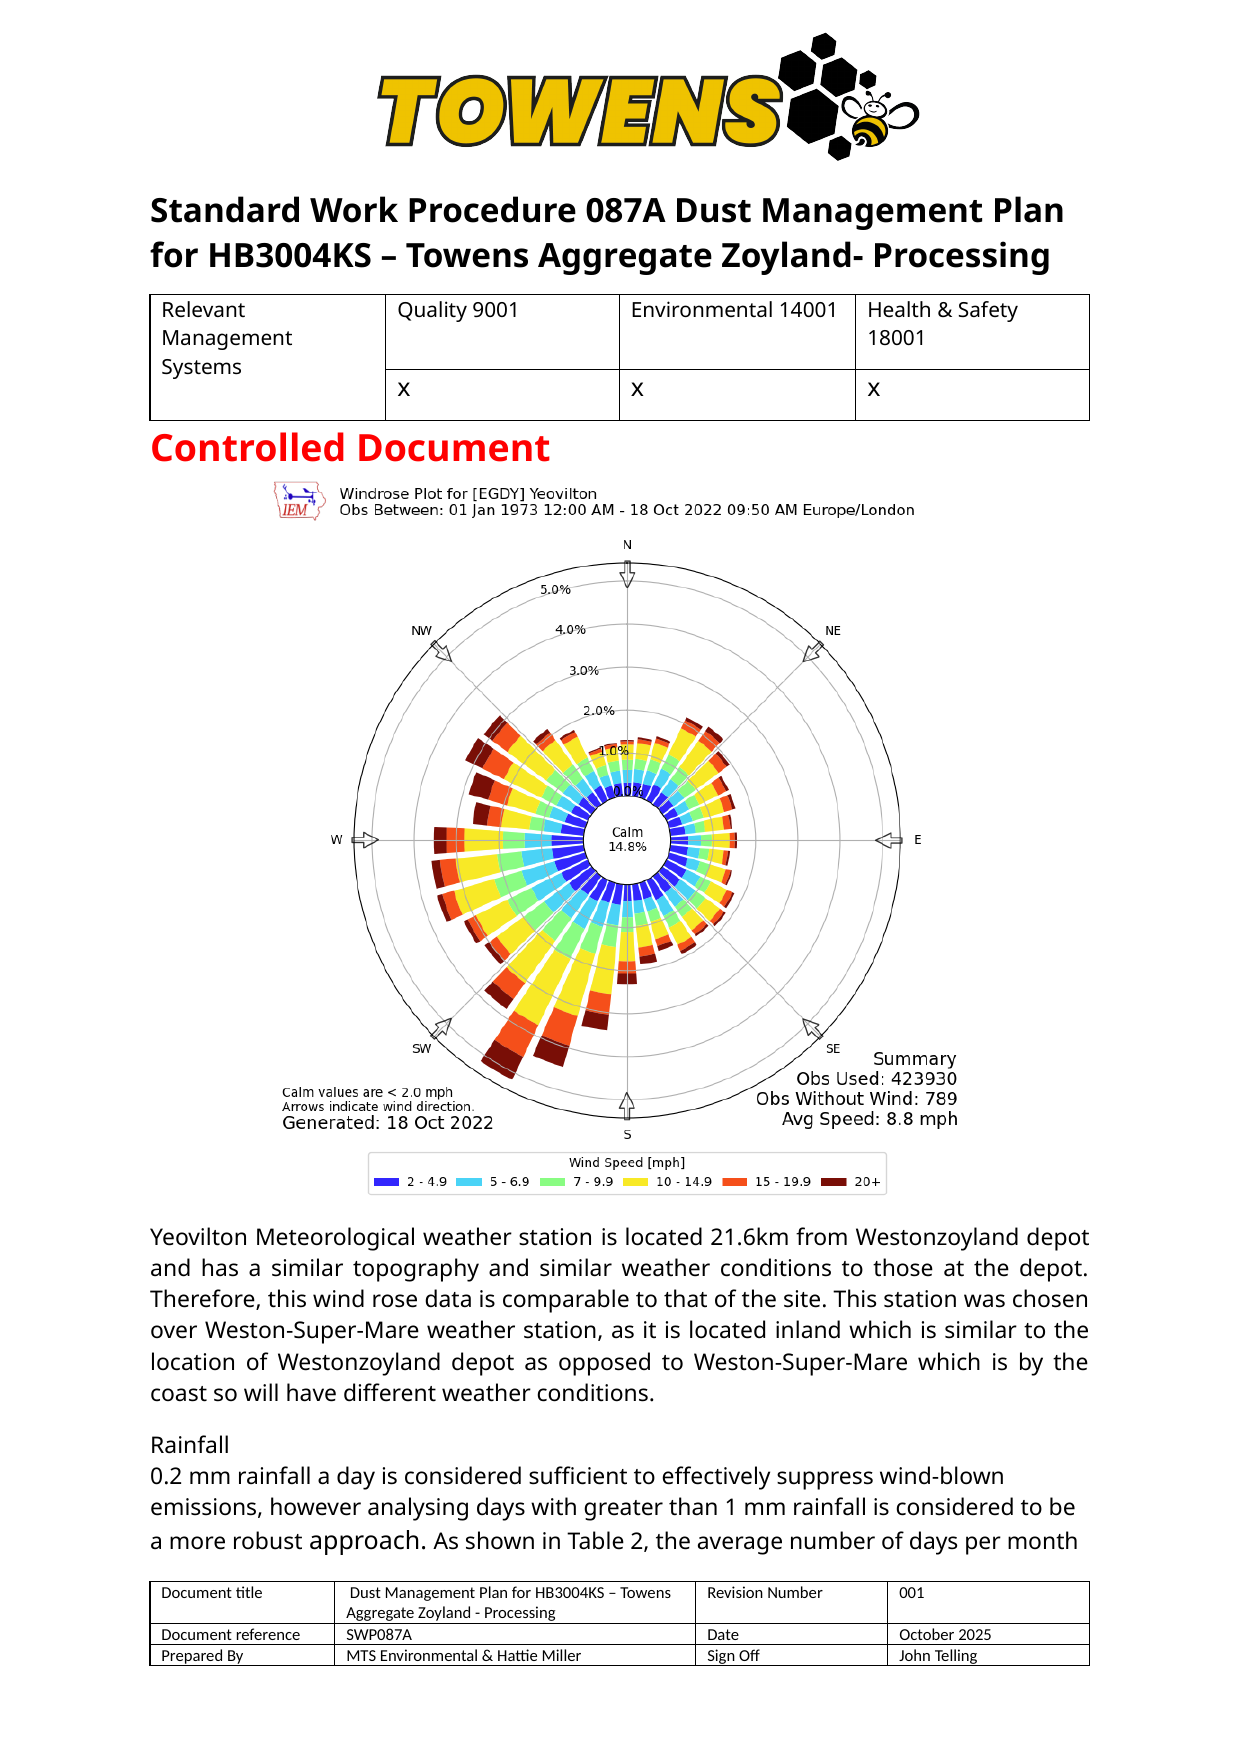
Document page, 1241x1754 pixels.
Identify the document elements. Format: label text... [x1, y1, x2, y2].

text Yeovilton Meteorological weather station is located 21.6km from Westonzoyland depot and has a similar topography and similar weather conditions to those at the depot. Therefore, this wind rose data is comparable to that of the site. This station was chosen over Weston-Super-Mare weather station, as it is located inland which is similar to the location of Westonzoyland depot as opposed to Weston-Super-Mare which is by the coast so will have different weather conditions. [150, 1220, 1090, 1408]
subtitle Rainfall [150, 1429, 1090, 1460]
text 0.2 mm rainfall a day is considered sufficient to effectively suppress wind-blown emissions, however analysing days with greater than 1 mm rainfall is considered to be a more robust approach. As shown in Table 2, the average number of days per month [150, 1460, 1090, 1557]
